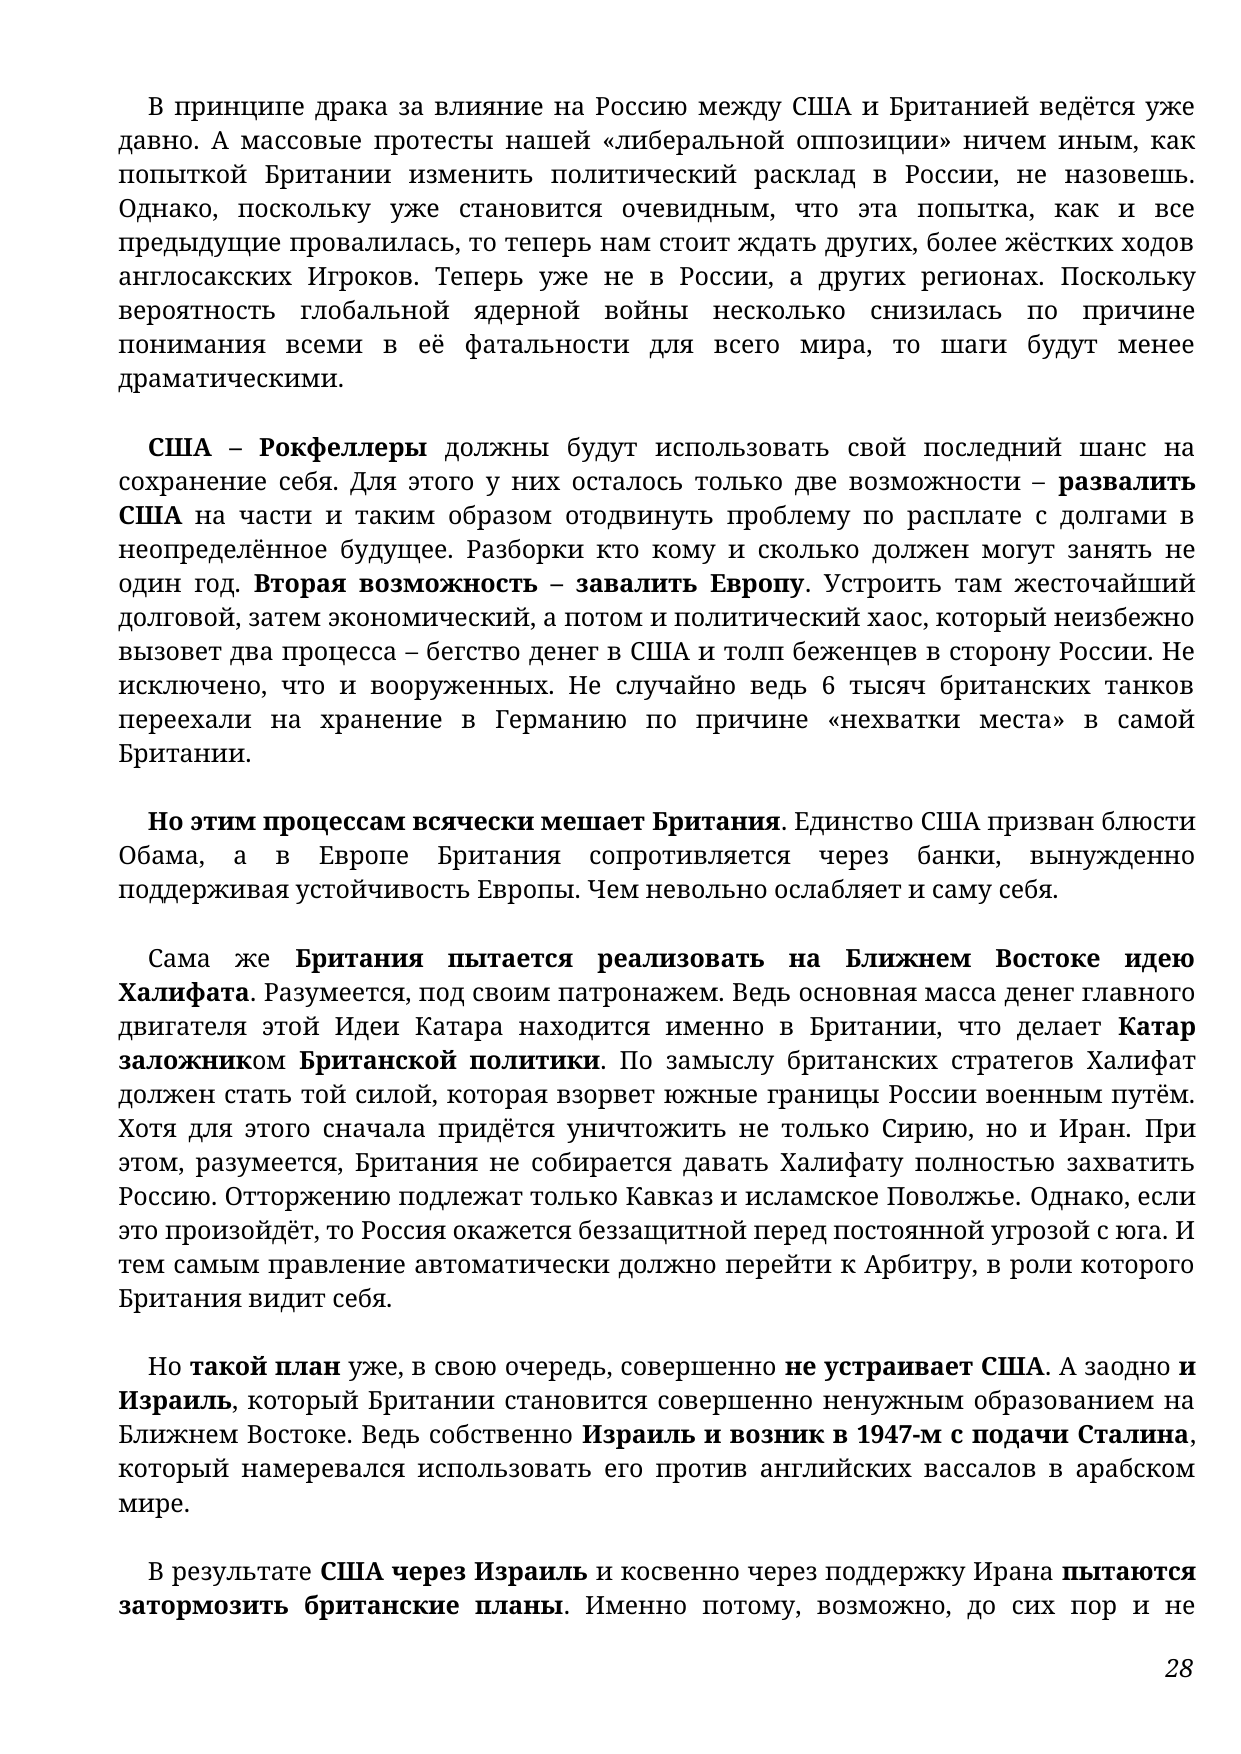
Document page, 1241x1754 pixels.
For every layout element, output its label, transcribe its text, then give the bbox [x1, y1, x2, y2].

text В результате США через Израиль и косвенно через поддержку Ирана пытаются затормозить британские планы. Именно потому, возможно, до сих пор и не [118, 1553, 1196, 1621]
text В принципе драка за влияние на Россию между США и Британией ведётся уже давно. А массовые протесты нашей «либеральной оппозиции» ничем иным, как попыткой Британии изменить политический расклад в России, не назовешь. Однако, поскольку уже становится очевидным, что эта попытка, как и все предыдущие провалилась, то теперь нам стоит ждать других, более жёстких ходов англосакских Игроков. Теперь уже не в России, а других регионах. Поскольку вероятность глобальной ядерной войны несколько снизилась по причине понимания всеми в её фатальности для всего мира, то шаги будут менее драматическими. [118, 89, 1196, 395]
text Сама же Британия пытается реализовать на Ближнем Востоке идею Халифата. Разумеется, под своим патронажем. Ведь основная масса денег главного двигателя этой Идеи Катара находится именно в Британии, что делает Катар заложником Британской политики. По замыслу британских стратегов Халифат должен стать той силой, которая взорвет южные границы России военным путём. Хотя для этого сначала придётся уничтожить не только Сирию, но и Иран. При этом, разумеется, Британия не собирается давать Халифату полностью захватить Россию. Отторжению подлежат только Кавказ и исламское Поволжье. Однако, если это произойдёт, то Россия окажется беззащитной перед постоянной угрозой с юга. И тем самым правление автоматически должно перейти к Арбитру, в роли которого Британия видит себя. [118, 940, 1196, 1315]
text Но такой план уже, в свою очередь, совершенно не устраивает США. А заодно и Израиль, который Британии становится совершенно ненужным образованием на Ближнем Востоке. Ведь собственно Израиль и возник в 1947-м с подачи Сталина, который намеревался использовать его против английских вассалов в арабском мире. [118, 1349, 1196, 1519]
text США – Рокфеллеры должны будут использовать свой последний шанс на сохранение себя. Для этого у них осталось только две возможности – развалить США на части и таким образом отодвинуть проблему по расплате с долгами в неопределённое будущее. Разборки кто кому и сколько должен могут занять не один год. Вторая возможность – завалить Европу. Устроить там жесточайший долговой, затем экономический, а потом и политический хаос, который неизбежно вызовет два процесса – бегство денег в США и толп беженцев в сторону России. Не исключено, что и вооруженных. Не случайно ведь 6 тысяч британских танков переехали на хранение в Германию по причине «нехватки места» в самой Британии. [118, 429, 1196, 770]
text Но этим процессам всячески мешает Британия. Единство США призван блюсти Обама, а в Европе Британия сопротивляется через банки, вынужденно поддерживая устойчивость Европы. Чем невольно ослабляет и саму себя. [118, 804, 1196, 906]
